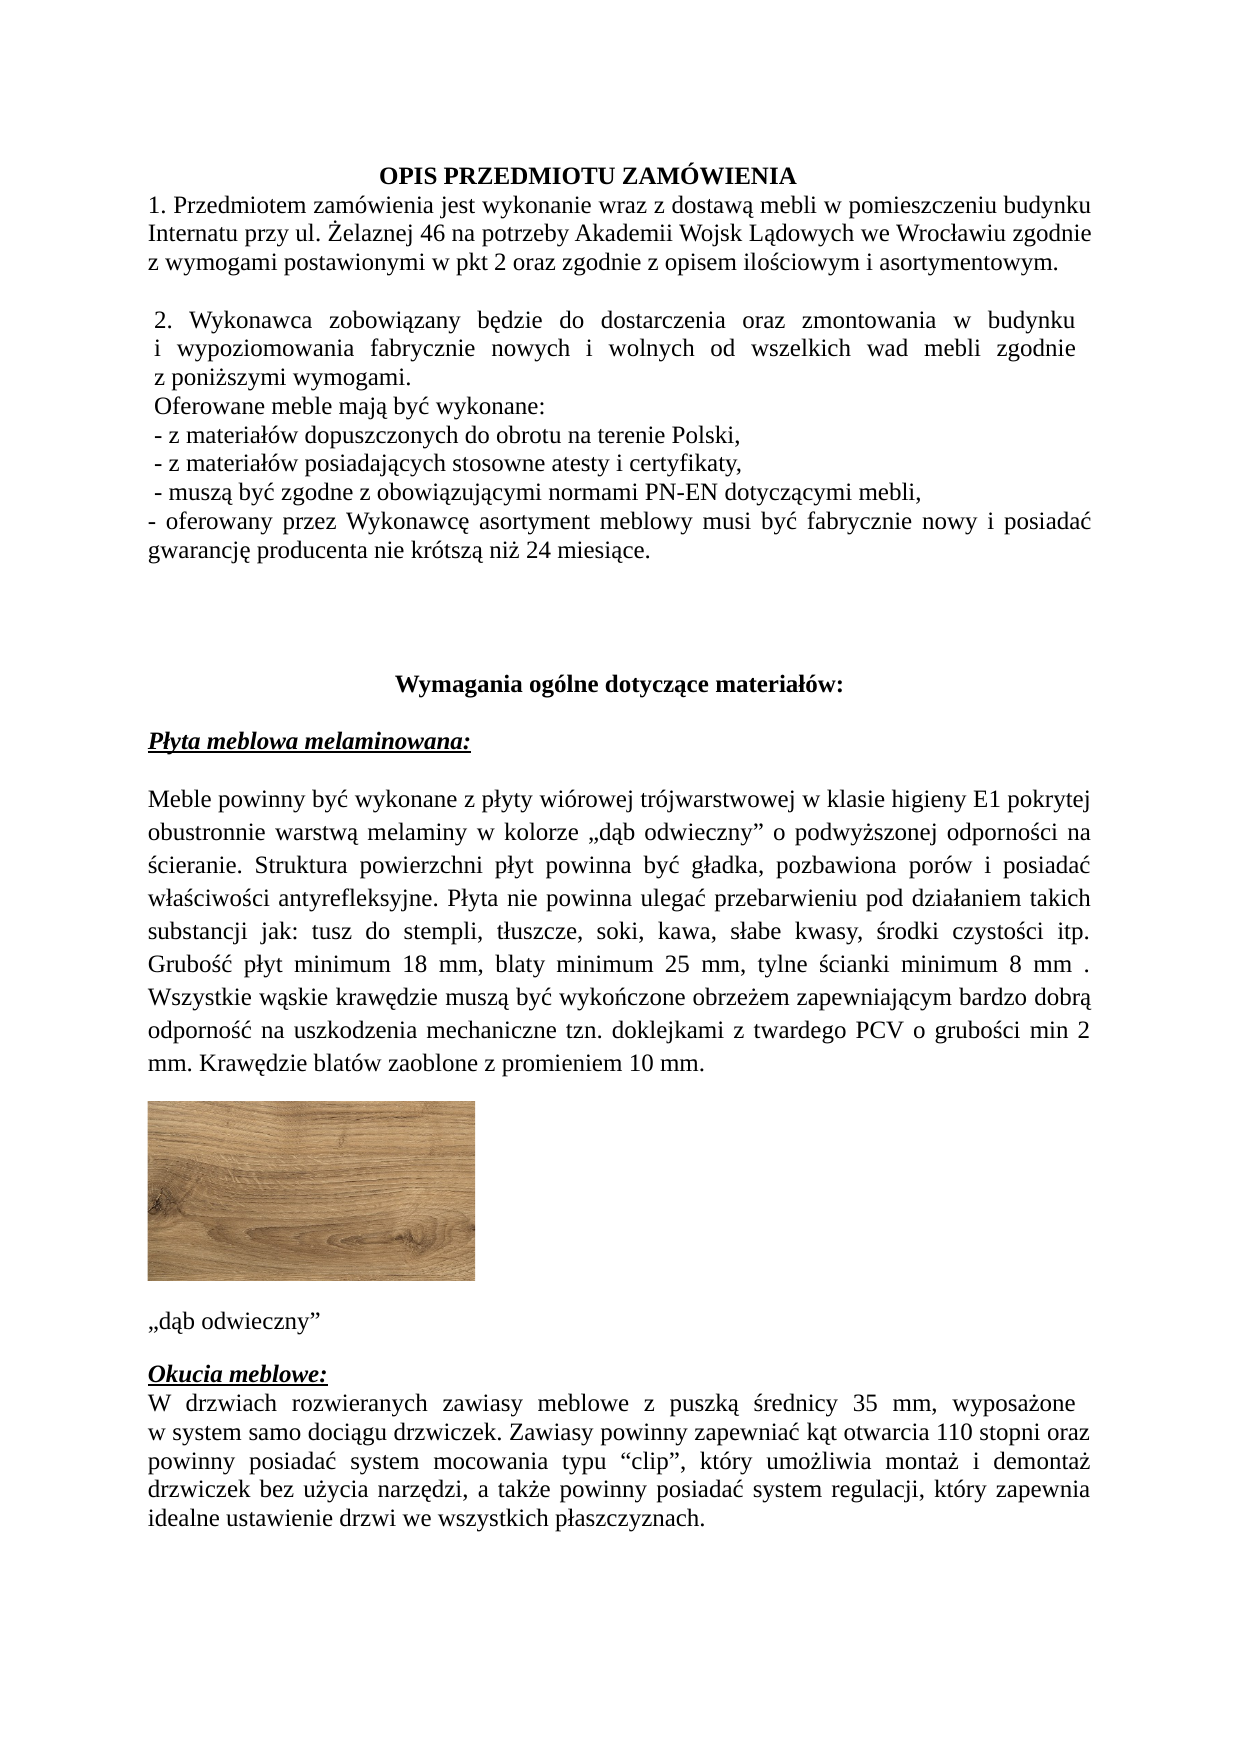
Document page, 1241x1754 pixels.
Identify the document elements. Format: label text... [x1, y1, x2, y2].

text - z materiałów posiadających stosowne atesty i certyfikaty, [148, 448, 1093, 477]
text Oferowane meble mają być wykonane: [154, 391, 1093, 420]
text - z materiałów dopuszczonych do obrotu na terenie Polski, [148, 420, 1093, 448]
text Meble powinny być wykonane z płyty wiórowej trójwarstwowej w klasie higieny E1 pokrytej obustronnie warstwą melaminy w kolorze „dąb odwieczny” o podwyższonej odporności na ścieranie. Struktura powierzchni płyt powinna być gładka, pozbawiona porów i posiadać właściwości antyrefleksyjne. Płyta nie powinna ulegać przebarwieniu pod działaniem takich substancji jak: tusz do stempli, tłuszcze, soki, kawa, słabe kwasy, środki czystości itp. Grubość płyt minimum 18 mm, blaty minimum 25 mm, tylne ścianki minimum 8 mm . Wszystkie wąskie krawędzie muszą być wykończone obrzeżem zapewniającym bardzo dobrą odporność na uszkodzenia mechaniczne tzn. doklejkami z twardego PCV o grubości min 2 mm. Krawędzie blatów zaoblone z promieniem 10 mm. [148, 784, 1091, 1077]
text - muszą być zgodne z obowiązującymi normami PN-EN dotyczącymi mebli, [148, 477, 1093, 506]
text OPIS PRZEDMIOTU ZAMÓWIENIA [148, 161, 1093, 190]
text 1. Przedmiotem zamówienia jest wykonanie wraz z dostawą mebli w pomieszczeniu budynku Internatu przy ul. Żelaznej 46 na potrzeby Akademii Wojsk Lądowych we Wrocławiu zgodnie z wymogami postawionymi w pkt 2 oraz zgodnie z opisem ilościowym i asortymentowym. [148, 190, 1093, 276]
text Wymagania ogólne dotyczące materiałów: [148, 669, 1091, 698]
text - oferowany przez Wykonawcę asortyment meblowy musi być fabrycznie nowy i posiadać gwarancję producenta nie krótszą niż 24 miesiące. [148, 506, 1093, 563]
text Okucia meblowe: [148, 1359, 1091, 1388]
text Płyta meblowa melaminowana: [148, 726, 1091, 755]
text 2. Wykonawca zobowiązany będzie do dostarczenia oraz zmontowania w budynku i wypoziomowania fabrycznie nowych i wolnych od wszelkich wad mebli zgodnie z poniższymi wymogami. [154, 305, 1093, 391]
text „dąb odwieczny” [148, 1306, 1091, 1334]
text W drzwiach rozwieranych zawiasy meblowe z puszką średnicy 35 mm, wyposażone w system samo dociągu drzwiczek. Zawiasy powinny zapewniać kąt otwarcia 110 stopni oraz powinny posiadać system mocowania typu “clip”, który umożliwia montaż i demontaż drzwiczek bez użycia narzędzi, a także powinny posiadać system regulacji, który zapewnia idealne ustawienie drzwi we wszystkich płaszczyznach. [148, 1388, 1091, 1532]
